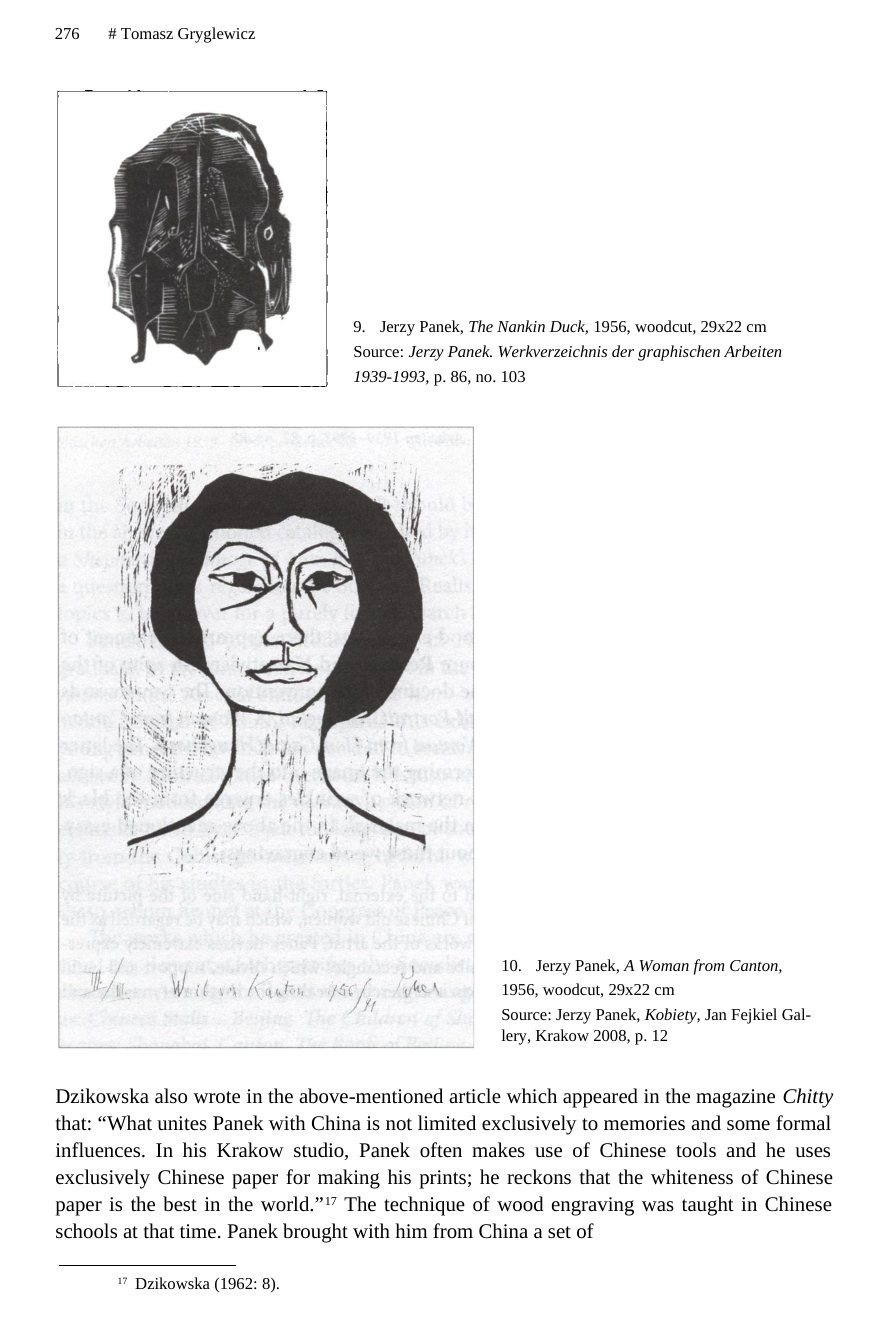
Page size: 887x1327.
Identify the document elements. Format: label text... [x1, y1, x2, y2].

picture [56, 90, 329, 388]
text Dzikowska also wrote in the above-mentioned article which appeared in the magazine Chitty that: “What unites Panek with China is not limited exclusively to memories and some formal influences. In his Krakow studio, Panek often makes use of Chinese tools and he uses exclusively Chinese paper for making his prints; he reckons that the white­ness of Chinese paper is the best in the world.”17 The technique of wood engraving was taught in Chinese schools at that time. Panek brought with him from China a set of [55, 1083, 833, 1243]
picture [56, 426, 475, 1050]
text 276 # Tomasz Gryglewicz [54, 24, 289, 43]
list Jerzy Panek, A Woman from Canton, 1956, woodcut, 29x22 cm [501, 956, 822, 999]
text 17 Dzikowska (1962: 8). [86, 1273, 280, 1293]
list Jerzy Panek, The Nankin Duck, 1956, woodcut, 29x22 cm Source: Jerzy Panek. Werkverzeichnis der graphischen Arbeiten 1939-1993, p. 86, no. 103 [353, 317, 824, 386]
text Source: Jerzy Panek, Kobiety, Jan Fejkiel Gal- lery, Krakow 2008, p. 12 [501, 1004, 822, 1045]
